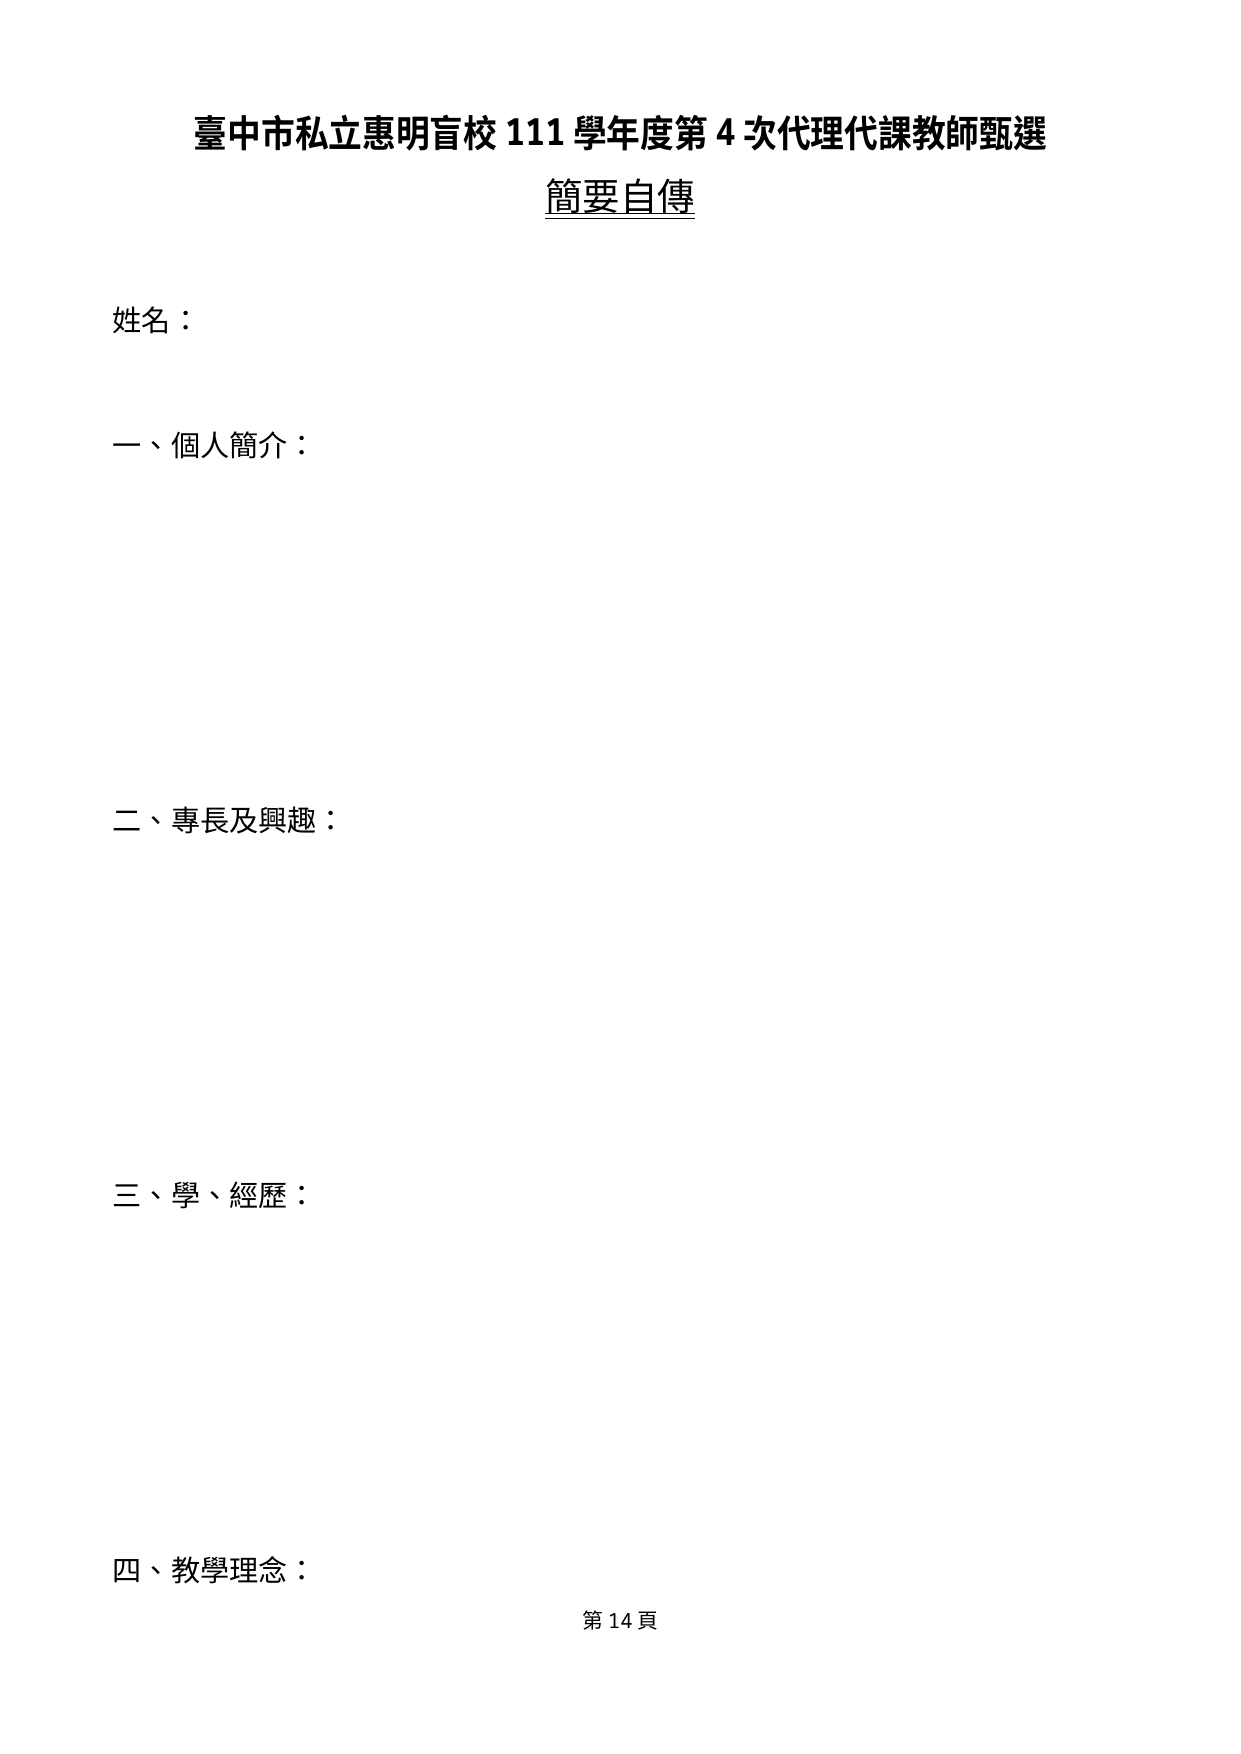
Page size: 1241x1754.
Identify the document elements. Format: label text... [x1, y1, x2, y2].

text 二、專長及興趣： [112, 777, 1128, 839]
text 姓名： [112, 277, 1128, 339]
text 一、個人簡介： [112, 402, 1128, 464]
text 簡要自傳 [112, 152, 1128, 214]
text 四、教學理念： [112, 1527, 1128, 1589]
text 三、學、經歷： [112, 1152, 1128, 1214]
text 臺中市私立惠明盲校111學年度第4次代理代課教師甄選 [112, 89, 1128, 152]
